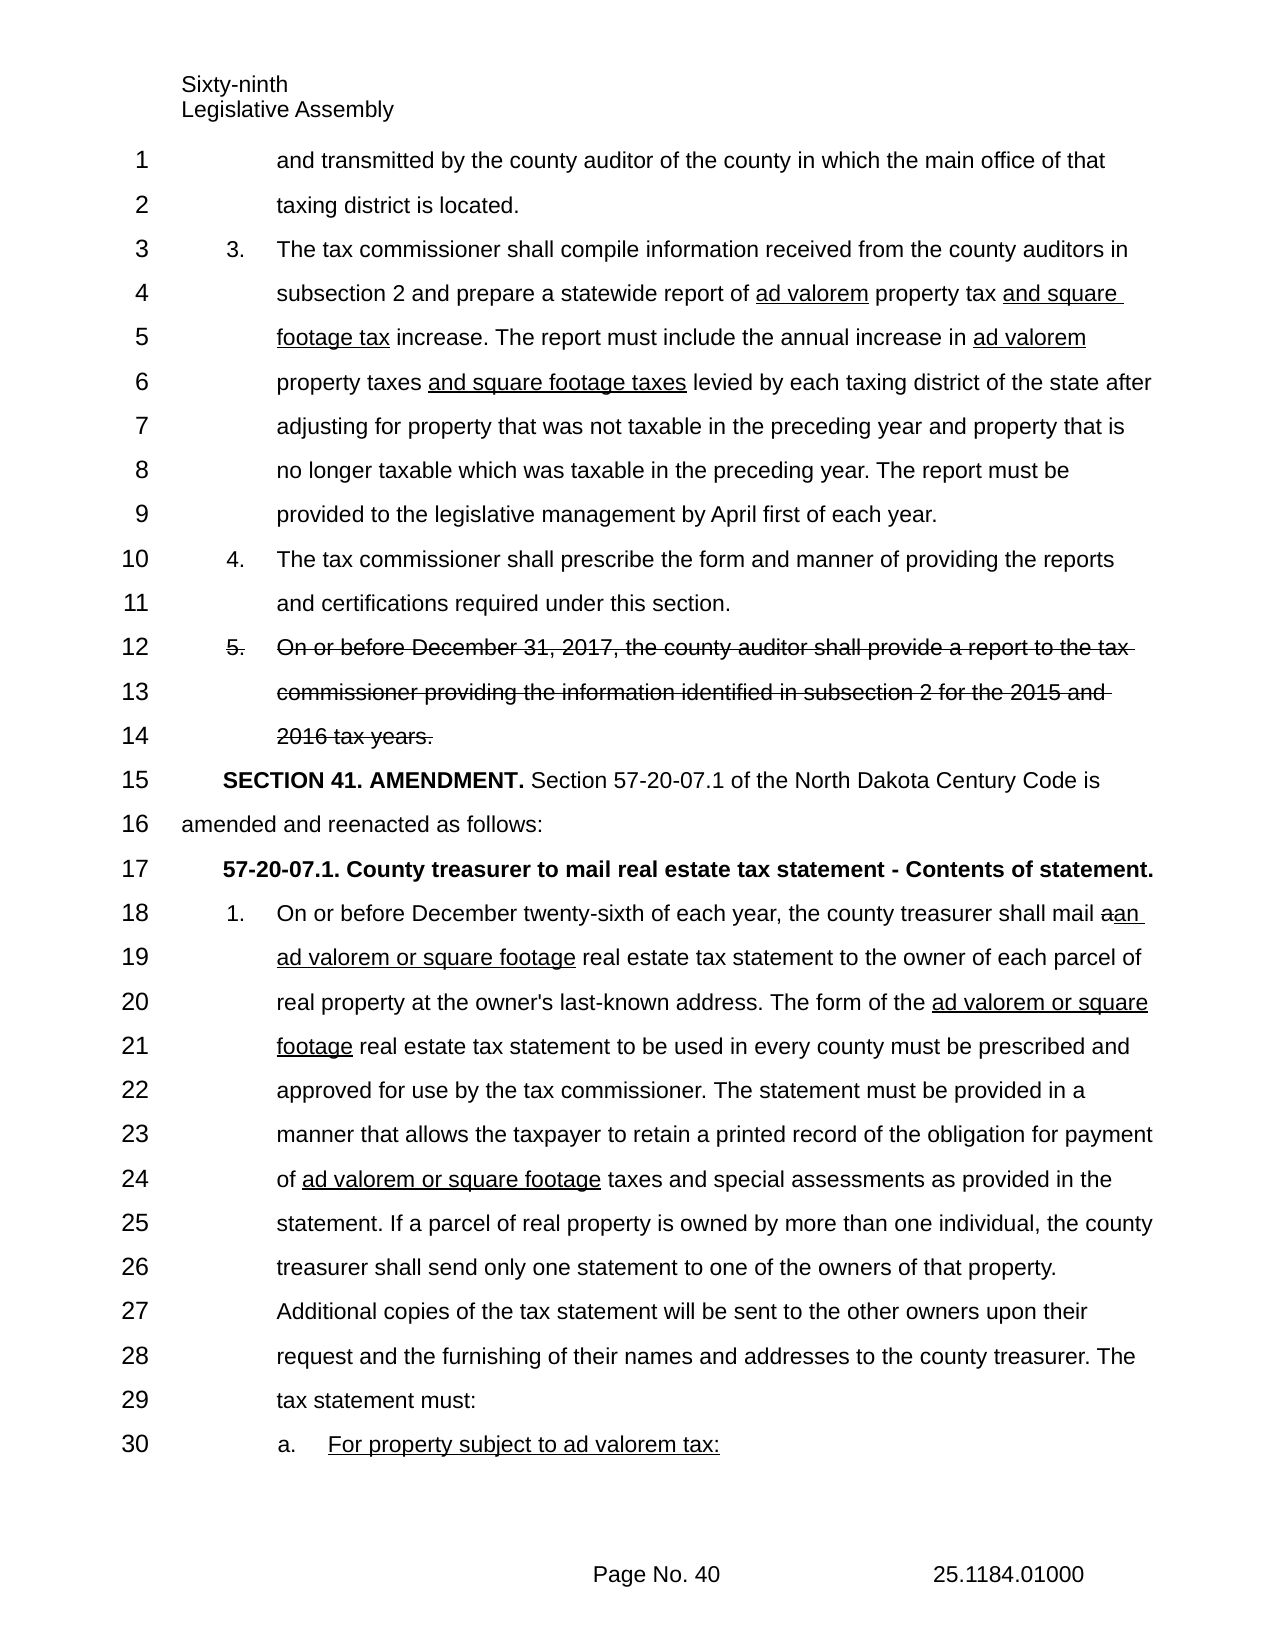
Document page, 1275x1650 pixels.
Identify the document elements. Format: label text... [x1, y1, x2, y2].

text SECTION 41. AMENDMENT. Section 57‑20‑07.1 of the North Dakota Century Code is amended and reenacted as follows: [181, 753, 1154, 842]
text 4. The tax commissioner shall prescribe the form and manner of providing the reports and certifications required under this section. [181, 532, 1154, 620]
text 5. On or before December 31, 2017, the county auditor shall provide a report to the tax commissioner providing the information identified in subsection 2 for the 2015 and 2016 tax years. [181, 620, 1154, 753]
text and transmitted by the county auditor of the county in which the main office of that taxing district is located. [181, 133, 1154, 222]
text 3. The tax commissioner shall compile information received from the county auditors in subsection 2 and prepare a statewide report of ad valorem property tax and square footage tax increase. The report must include the annual increase in ad valorem property taxes and square footage taxes levied by each taxing district of the state after adjusting for property that was not taxable in the preceding year and property that is no longer taxable which was taxable in the preceding year. The report must be provided to the legislative management by April first of each year. [181, 222, 1154, 532]
subtitle 57‑20‑07.1. County treasurer to mail real estate tax statement ‑ Contents of statement. [181, 842, 1154, 886]
text a. For property subject to ad valorem tax: [181, 1417, 1154, 1461]
text 1. On or before December twenty‑sixth of each year, the county treasurer shall mail aan ad valorem or square footage real estate tax statement to the owner of each parcel of real property at the owner's last‑known address. The form of the ad valorem or square footage real estate tax statement to be used in every county must be prescribed and approved for use by the tax commissioner. The statement must be provided in a manner that allows the taxpayer to retain a printed record of the obligation for payment of ad valorem or square footage taxes and special assessments as provided in the statement. If a parcel of real property is owned by more than one individual, the county treasurer shall send only one statement to one of the owners of that property. Additional copies of the tax statement will be sent to the other owners upon their request and the furnishing of their names and addresses to the county treasurer. The tax statement must: [181, 886, 1154, 1417]
